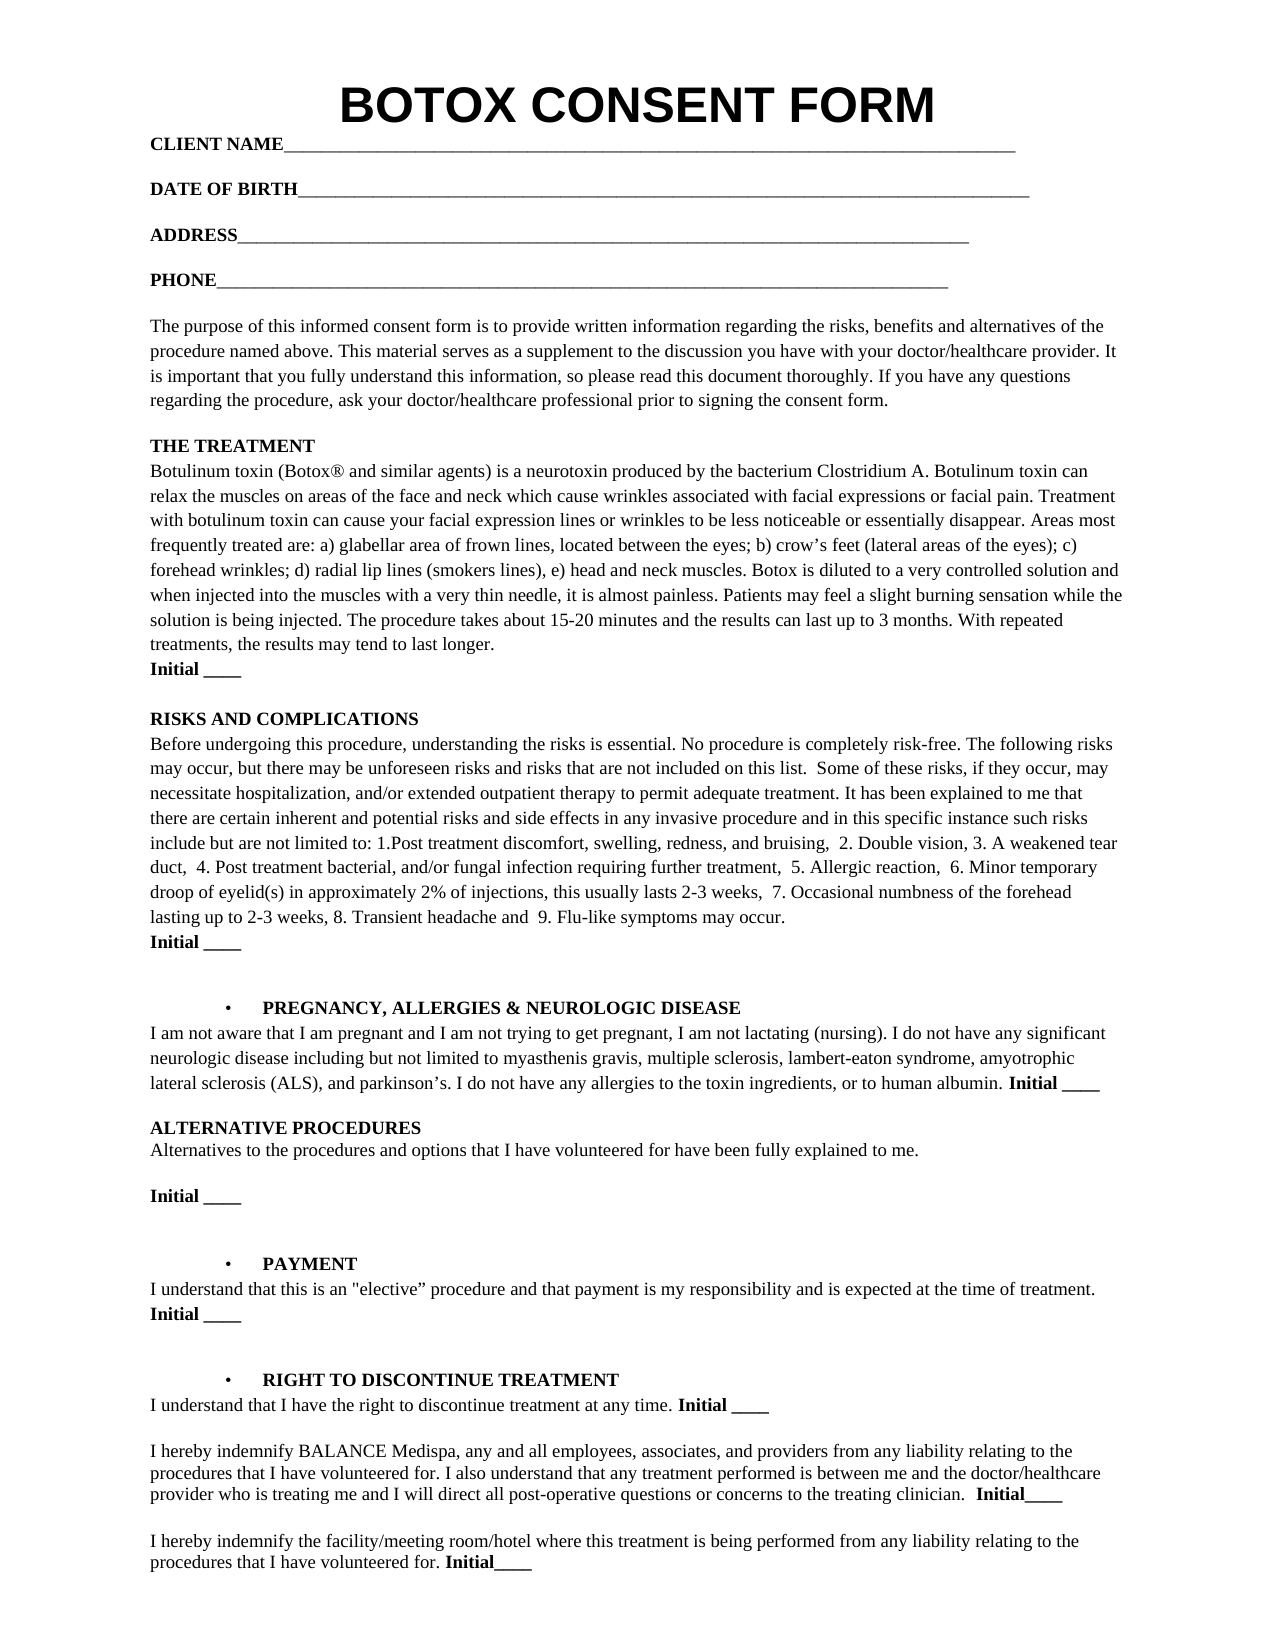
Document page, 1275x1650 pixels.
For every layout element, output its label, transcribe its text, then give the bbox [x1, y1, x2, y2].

text I understand that I have the right to discontinue treatment at any time. Initial ____ [150, 1394, 1125, 1415]
text ADDRESS______________________________________________________________________________ [150, 224, 1125, 245]
text BOTOX CONSENT FORM [150, 75, 1125, 132]
text The purpose of this informed consent form is to provide written information regarding the risks, benefits and alternatives of the procedure named above. This material serves as a supplement to the discussion you have with your doctor/healthcare provider. It is important that you fully understand this information, so please read this document thoroughly. If you have any questions regarding the procedure, ask your doctor/healthcare professional prior to signing the consent form. [150, 315, 1125, 411]
text Initial ____ [150, 658, 1125, 680]
text I understand that this is an "elective” procedure and that payment is my responsibility and is expected at the time of treatment. Initial ____ [150, 1278, 1125, 1324]
text RISKS AND COMPLICATIONS Before undergoing this procedure, understanding the risks is essential. No procedure is completely risk-free. The following risks may occur, but there may be unforeseen risks and risks that are not included on this list. Some of these risks, if they occur, may necessitate hospitalization, and/or extended outpatient therapy to permit adequate treatment. It has been explained to me that there are certain inherent and potential risks and side effects in any invasive procedure and in this specific instance such risks include but are not limited to: 1.Post treatment discomfort, swelling, redness, and bruising, 2. Double vision, 3. A weakened tear duct, 4. Post treatment bacterial, and/or fungal infection requiring further treatment, 5. Allergic reaction, 6. Minor temporary droop of eyelid(s) in approximately 2% of injections, this usually lasts 2-3 weeks, 7. Occasional numbness of the forehead lasting up to 2-3 weeks, 8. Transient headache and 9. Flu-like symptoms may occur. Initial ____ [150, 708, 1125, 952]
list RIGHT TO DISCONTINUE TREATMENT [225, 1369, 1125, 1390]
text I hereby indemnify the facility/meeting room/hotel where this treatment is being performed from any liability relating to the procedures that I have volunteered for. Initial____ [150, 1530, 1125, 1573]
text DATE OF BIRTH______________________________________________________________________________ [150, 178, 1125, 200]
text THE TREATMENT Botulinum toxin (Botox® and similar agents) is a neurotoxin produced by the bacterium Clostridium A. Botulinum toxin can relax the muscles on areas of the face and neck which cause wrinkles associated with facial expressions or facial pain. Treatment with botulinum toxin can cause your facial expression lines or wrinkles to be less noticeable or essentially disappear. Areas most frequently treated are: a) glabellar area of frown lines, located between the eyes; b) crow’s feet (lateral areas of the eyes); c) forehead wrinkles; d) radial lip lines (smokers lines), e) head and neck muscles. Botox is diluted to a very controlled solution and when injected into the muscles with a very thin needle, it is almost painless. Patients may feel a slight burning sensation while the solution is being injected. The procedure takes about 15-20 minutes and the results can last up to 3 months. With repeated treatments, the results may tend to last longer. [150, 435, 1125, 655]
text CLIENT NAME______________________________________________________________________________ [150, 132, 1125, 154]
text I am not aware that I am pregnant and I am not trying to get pregnant, I am not lactating (nursing). I do not have any significant neurologic disease including but not limited to myasthenis gravis, multiple sclerosis, lambert-eaton syndrome, amyotrophic lateral sclerosis (ALS), and parkinson’s. I do not have any allergies to the toxin ingredients, or to human albumin. Initial ____ [150, 1022, 1125, 1093]
text Initial ____ [150, 1185, 1125, 1207]
list PAYMENT [225, 1253, 1125, 1274]
list PREGNANCY, ALLERGIES & NEUROLOGIC DISEASE [225, 997, 1125, 1019]
text ALTERNATIVE PROCEDURES Alternatives to the procedures and options that I have volunteered for have been fully explained to me. [150, 1117, 1125, 1160]
text I hereby indemnify BALANCE Medispa, any and all employees, associates, and providers from any liability relating to the procedures that I have volunteered for. I also understand that any treatment performed is between me and the doctor/healthcare provider who is treating me and I will direct all post-operative questions or concerns to the treating clinician. Initial____ [150, 1440, 1125, 1505]
text PHONE______________________________________________________________________________ [150, 269, 1125, 291]
